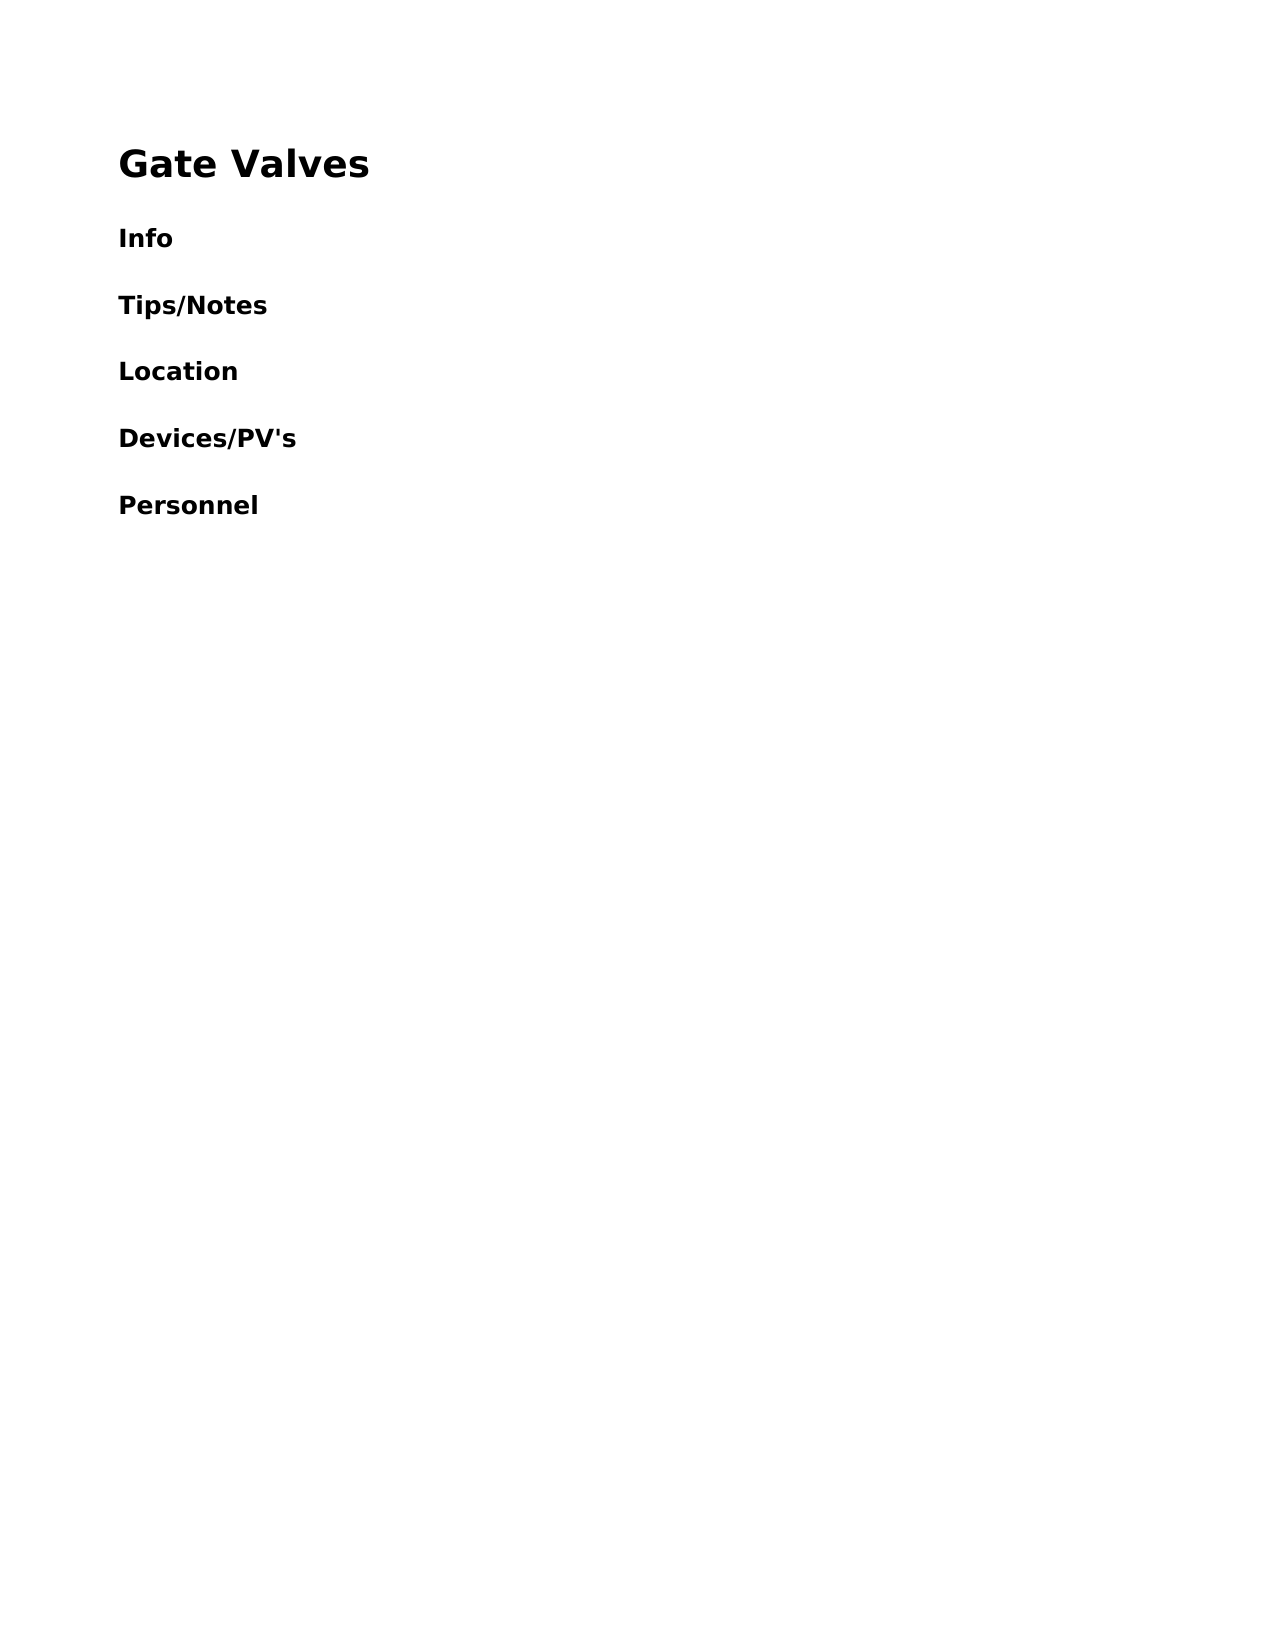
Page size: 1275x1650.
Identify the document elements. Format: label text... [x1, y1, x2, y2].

subtitle Location [118, 358, 1157, 387]
subtitle Info [118, 224, 1157, 253]
subtitle Devices/PV's [118, 424, 1157, 453]
subtitle Gate Valves [118, 143, 1157, 187]
subtitle Tips/Notes [118, 291, 1157, 320]
subtitle Personnel [118, 491, 1157, 520]
